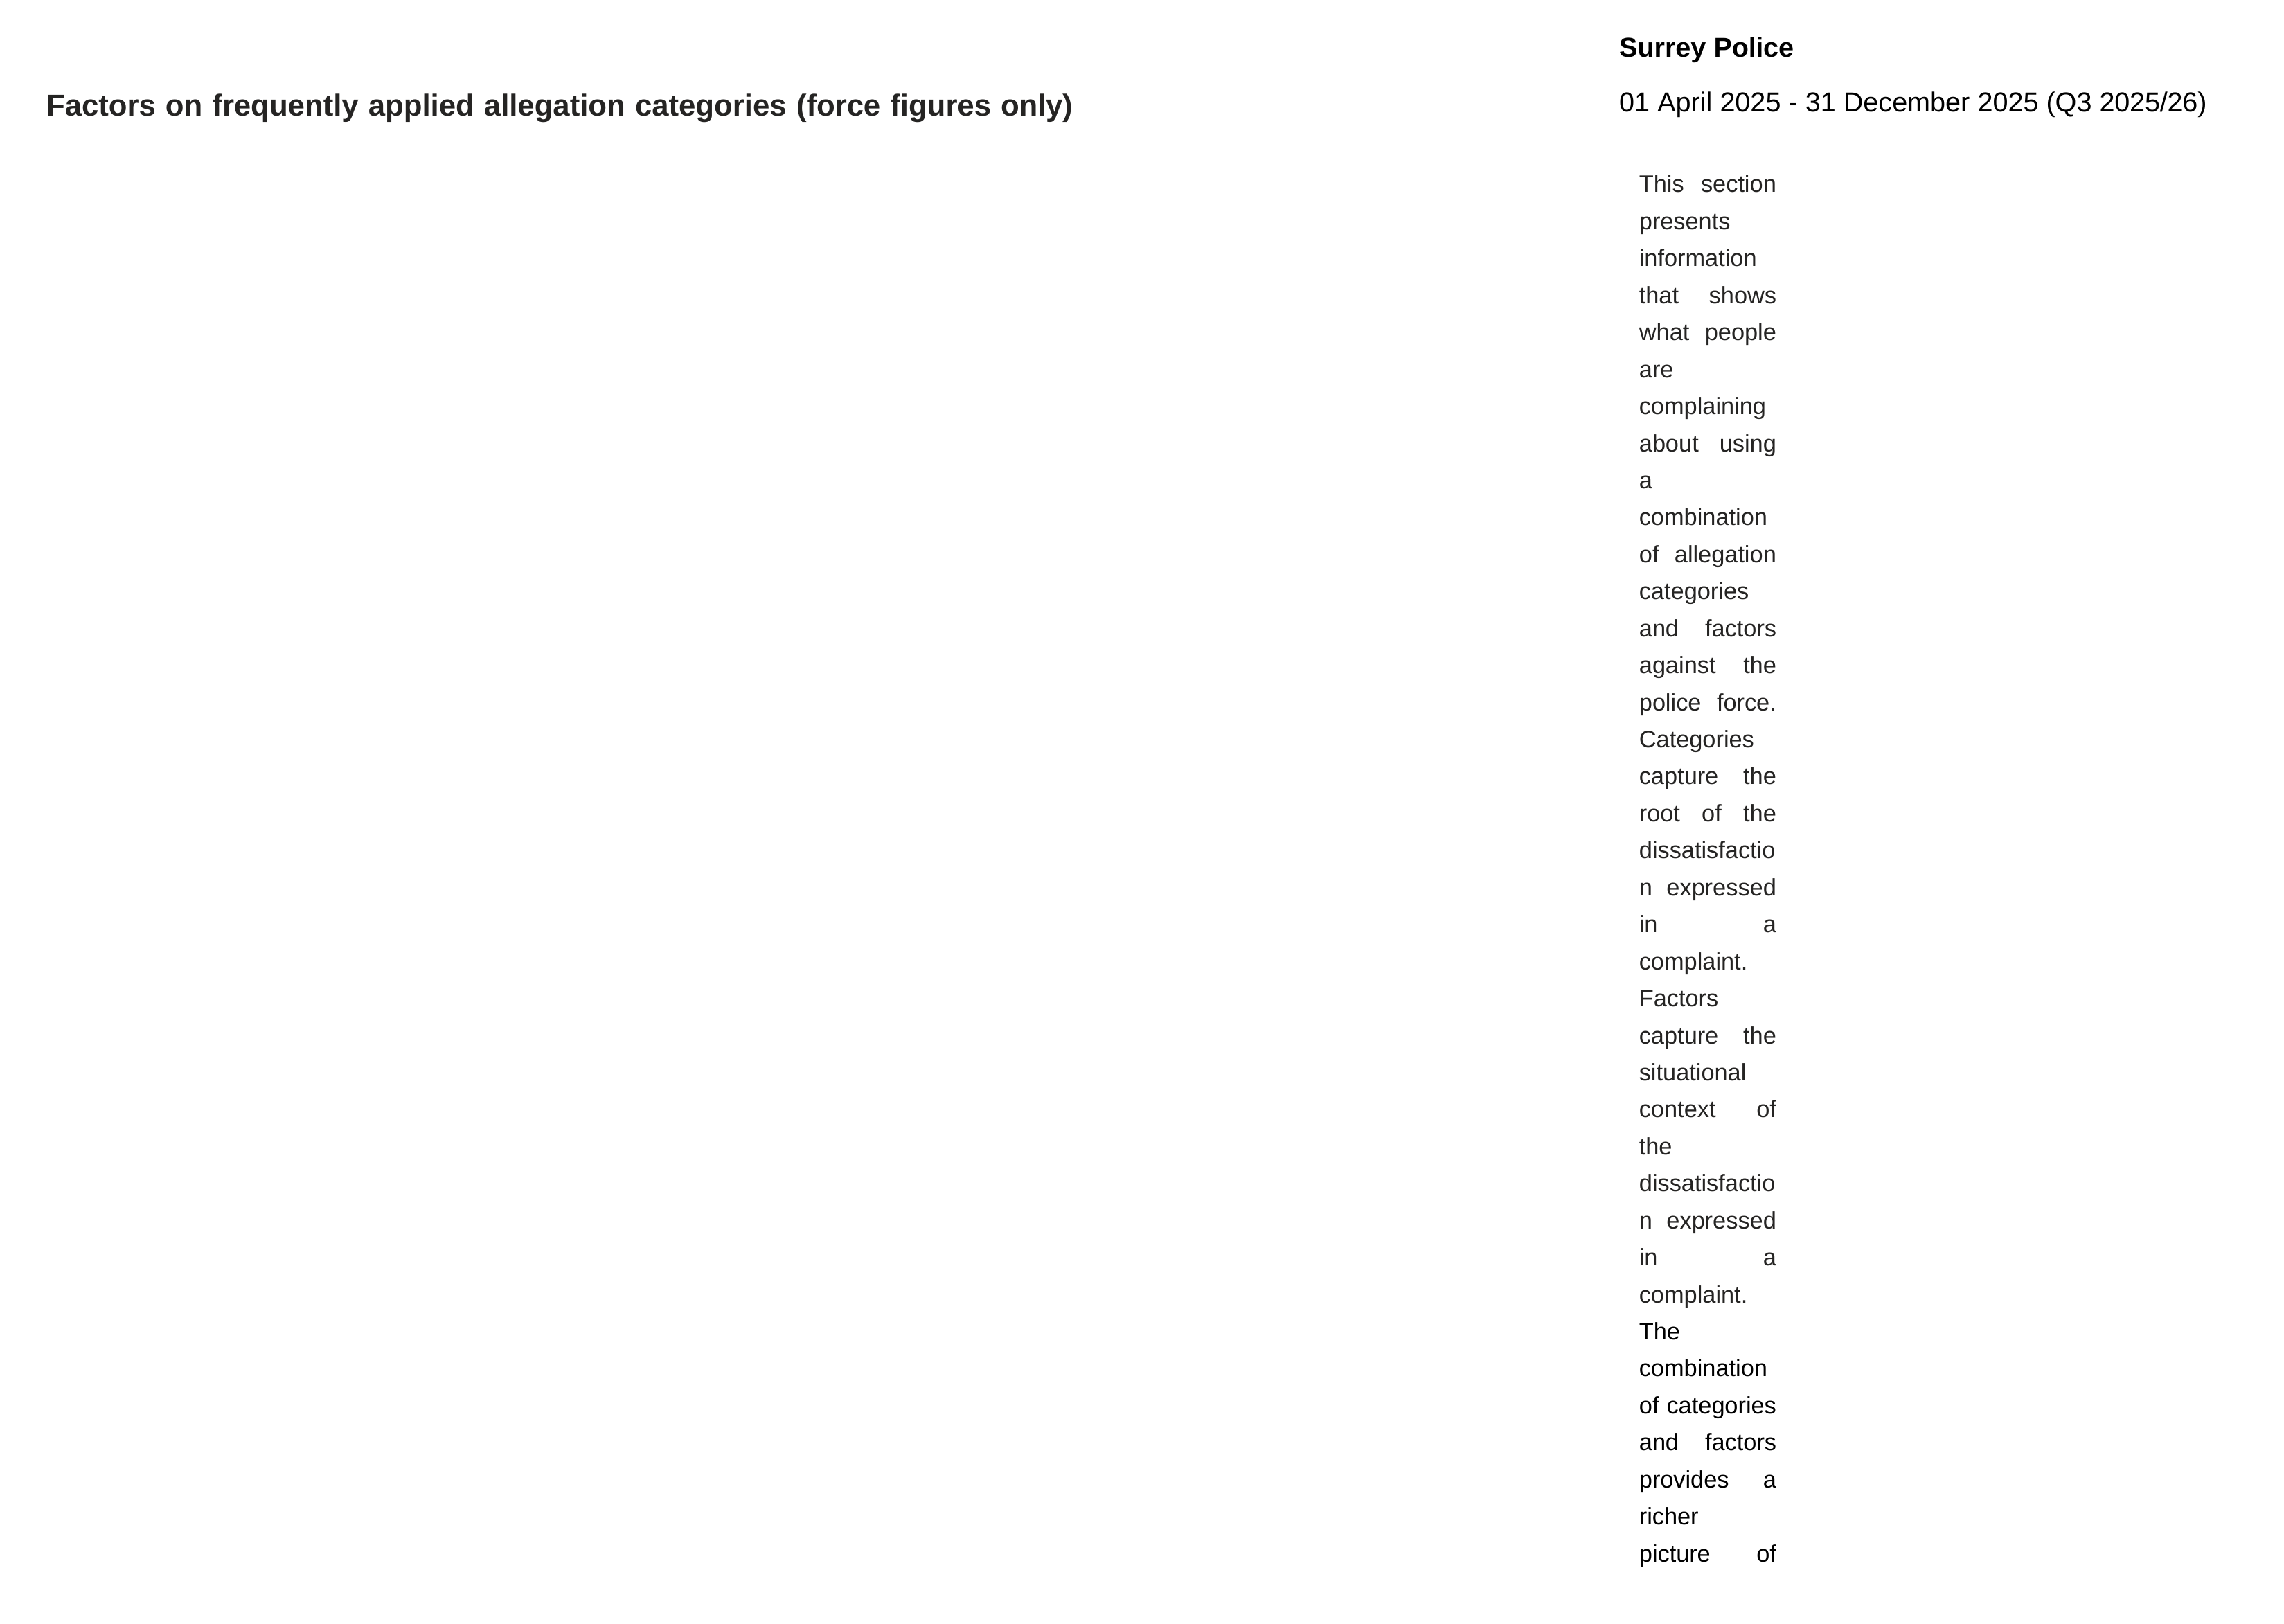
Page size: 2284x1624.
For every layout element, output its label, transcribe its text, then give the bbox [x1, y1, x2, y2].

subtitle Factors on frequently applied allegation categories (force figures only) [46, 87, 1084, 122]
subtitle 01 April 2025 - 31 December 2025 (Q3 2025/26) [1619, 86, 2263, 118]
text This section presents information that shows what people are complaining about using a combination of allegation categories and factors against the police force. Categories capture the root of the dissatisfaction expressed in a complaint. Factors capture the situational context of the dissatisfaction expressed in a complaint. The combination of categories and factors provides a richer picture of what people are complaining about compared to the categories alone. [1639, 170, 1776, 1567]
text Power BI Desktop [1112, 21, 1172, 31]
subtitle Surrey Police [1619, 32, 2263, 63]
